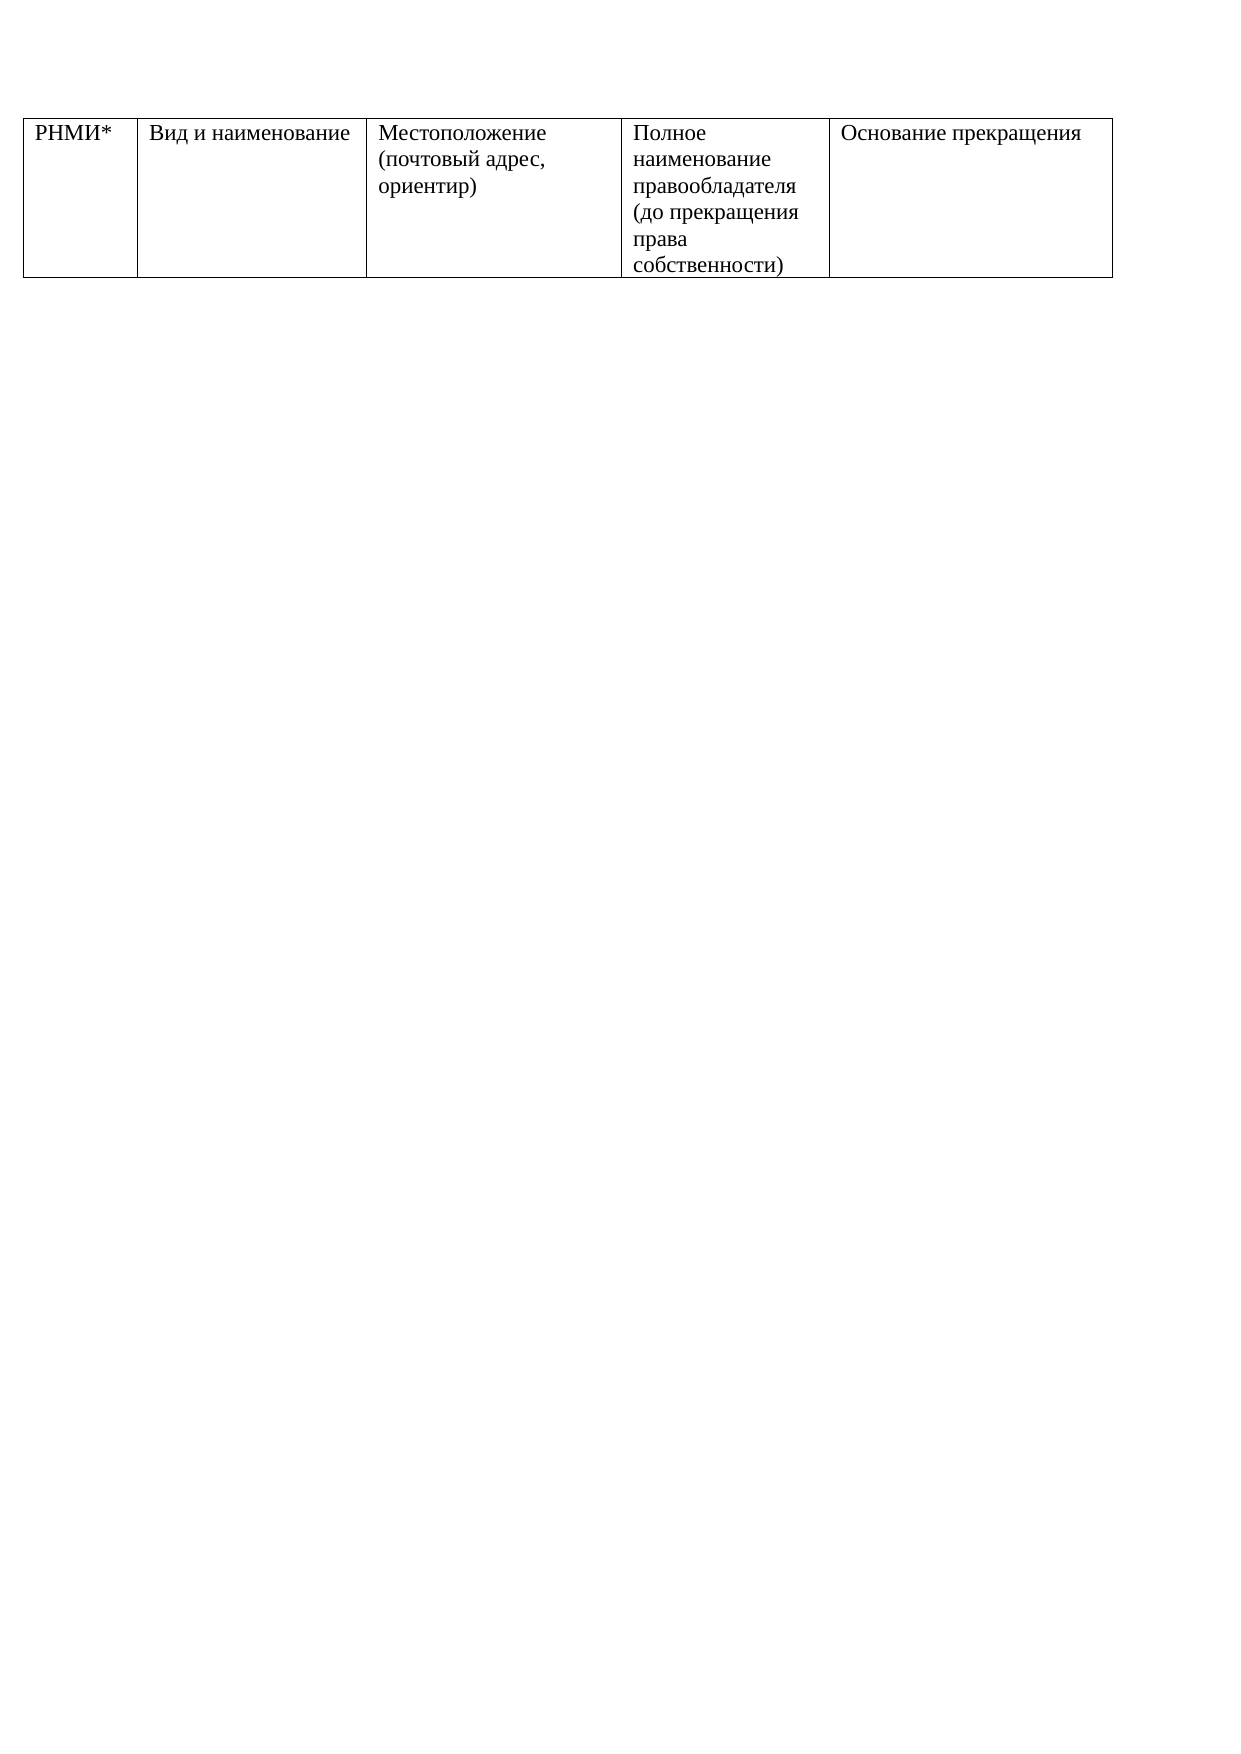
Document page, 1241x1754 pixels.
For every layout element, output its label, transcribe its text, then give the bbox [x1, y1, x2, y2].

table_header РНМИ* [24, 119, 137, 277]
table_header Вид и наименование [138, 119, 366, 277]
table_header Полное наименование правообладателя (до прекращения права собственности) [622, 119, 829, 277]
table_header Основание прекращения [830, 119, 1112, 277]
table_header Местоположение (почтовый адрес, ориентир) [367, 119, 621, 277]
